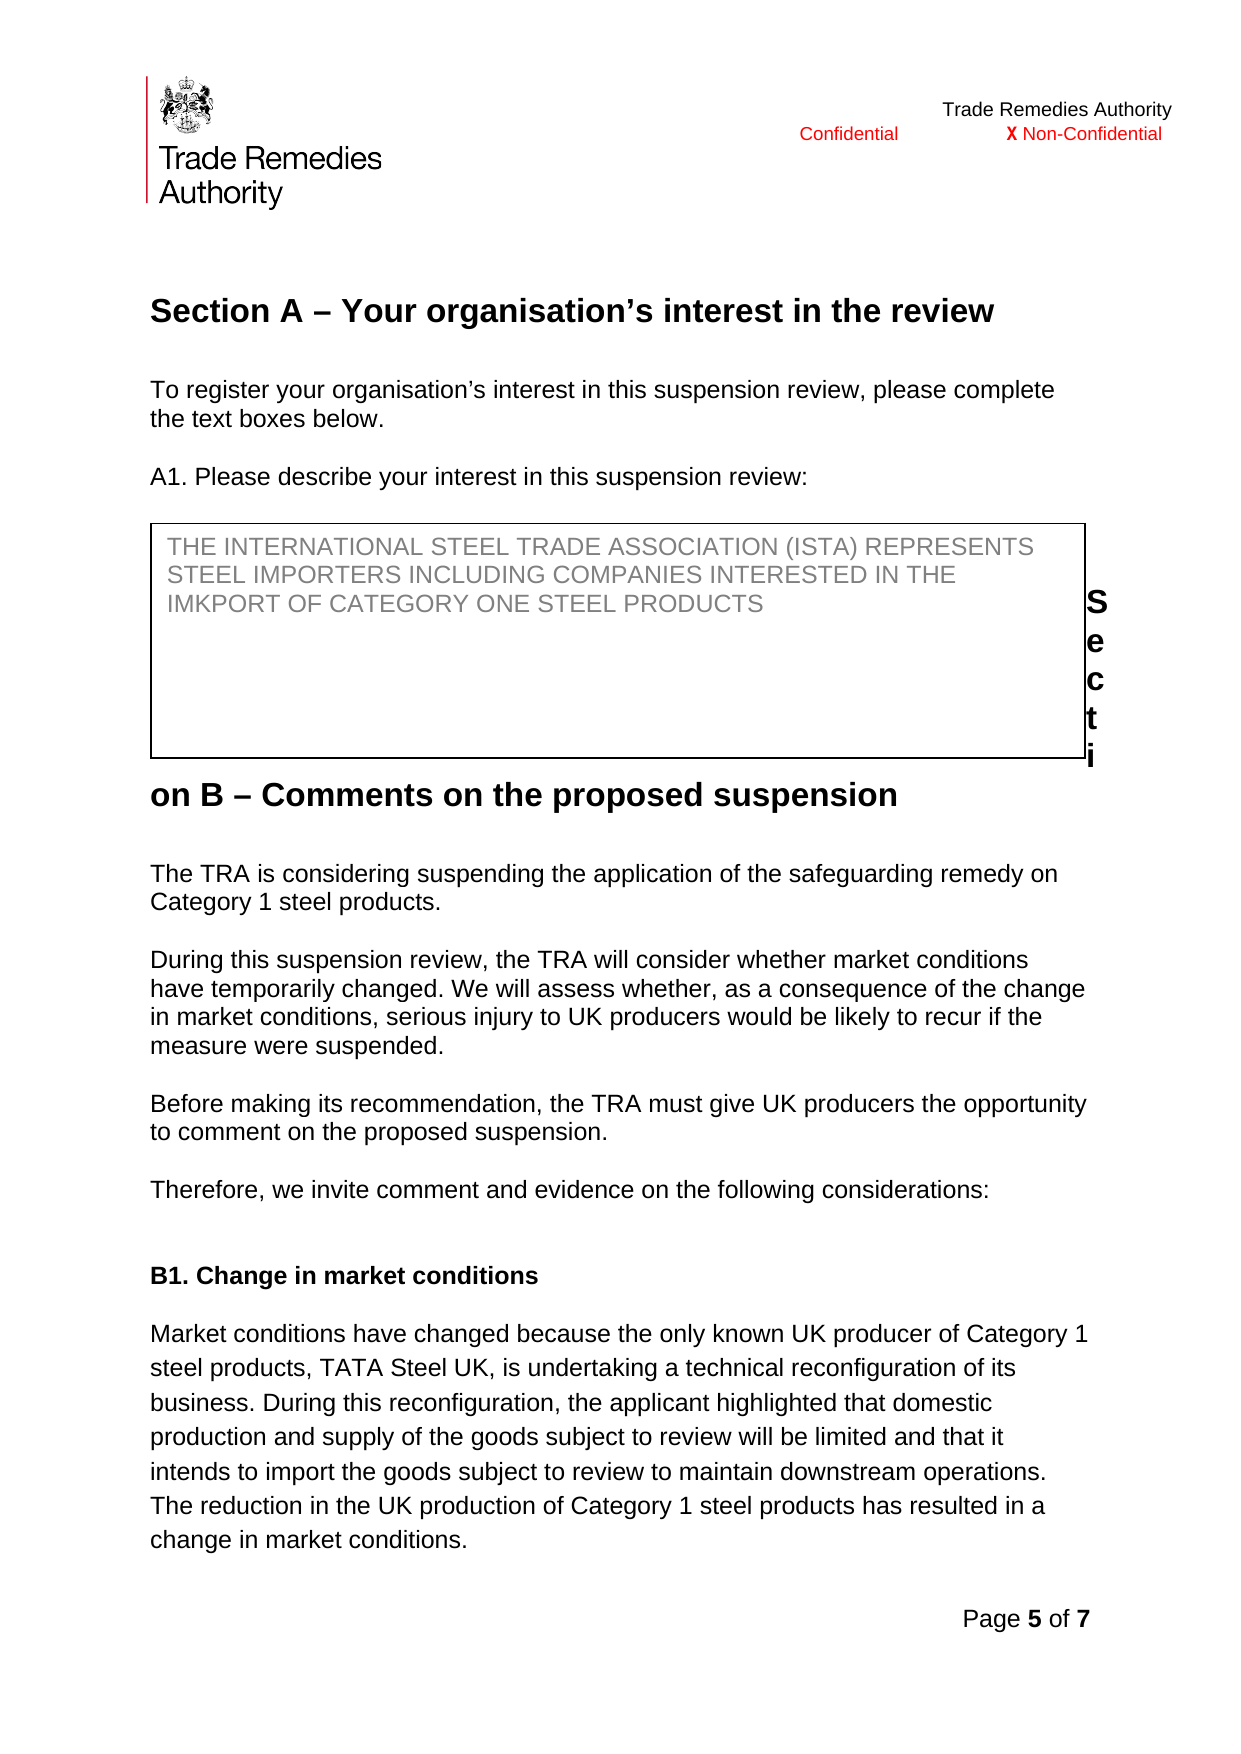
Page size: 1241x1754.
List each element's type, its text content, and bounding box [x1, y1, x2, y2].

text During this suspension review, the TRA will consider whether market conditions have temporarily changed. We will assess whether, as a consequence of the change in market conditions, serious injury to UK producers would be likely to recur if the measure were suspended. [150, 945, 1090, 1060]
text A1. Please describe your interest in this suspension review: [150, 462, 1090, 490]
subtitle Section A – Your organisation’s interest in the review [150, 291, 1090, 330]
text Market conditions have changed because the only known UK producer of Category 1 steel products, TATA Steel UK, is undertaking a technical reconfiguration of its business. During this reconfiguration, the applicant highlighted that domestic production and supply of the goods subject to review will be limited and that it intends to import the goods subject to review to maintain downstream operations. The reduction in the UK production of Category 1 steel products has resulted in a change in market conditions. [150, 1318, 1090, 1554]
text The TRA is considering suspending the application of the safeguarding remedy on Category 1 steel products. [150, 858, 1090, 916]
text Therefore, we invite comment and evidence on the following considerations: [150, 1175, 1090, 1203]
text Before making its recommendation, the TRA must give UK producers the opportunity to comment on the proposed suspension. [150, 1088, 1090, 1146]
text THE INTERNATIONAL STEEL TRADE ASSOCIATION (ISTA) REPRESENTS STEEL IMPORTERS INCLUDING COMPANIES INTERESTED IN THE IMKPORT OF CATEGORY ONE STEEL PRODUCTS [167, 532, 1069, 618]
text To register your organisation’s interest in this suspension review, please complete the text boxes below. [150, 375, 1090, 433]
text B1. Change in market conditions [150, 1261, 1090, 1290]
subtitle Section B – Comments on the proposed suspension [150, 714, 1090, 813]
